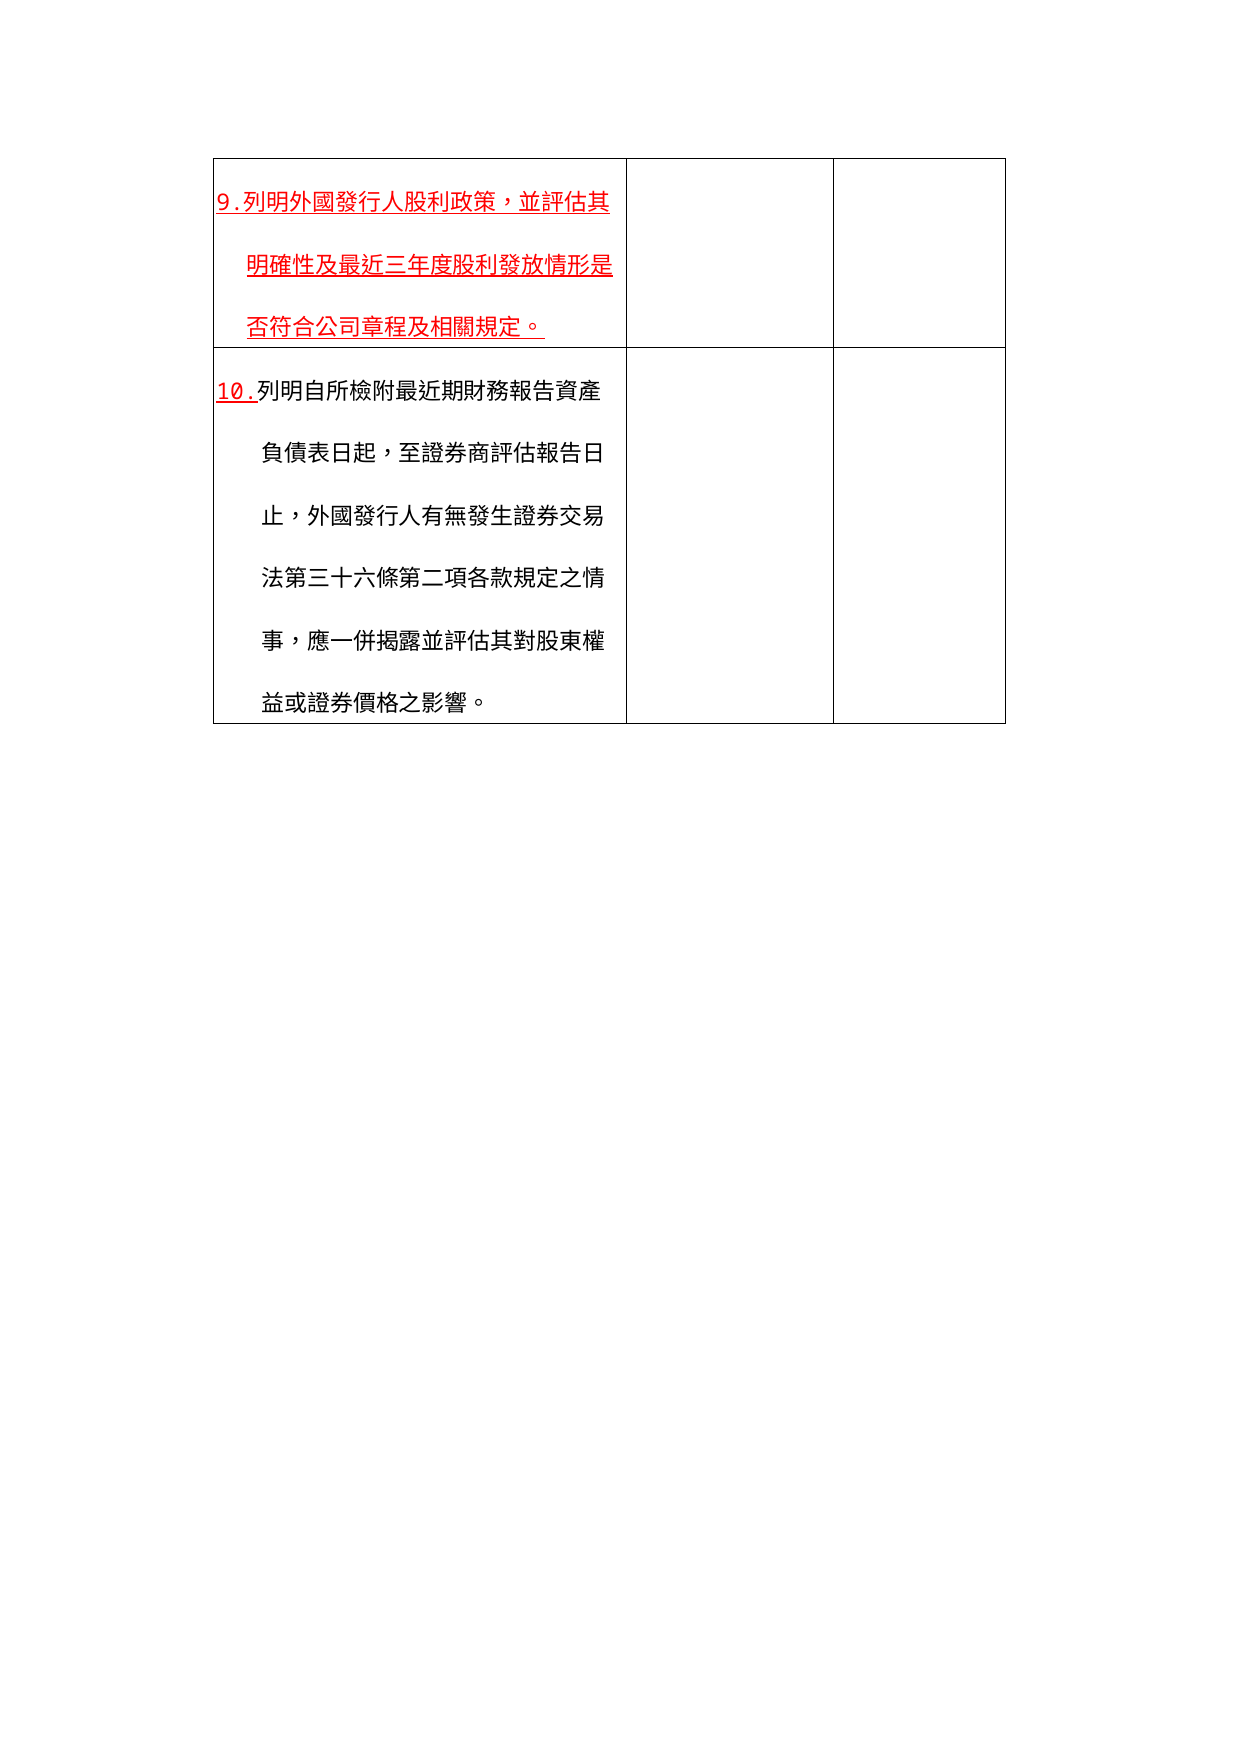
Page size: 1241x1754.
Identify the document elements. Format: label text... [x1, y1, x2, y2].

table_cell 9.列明外國發行人股利政策，並評估其明確性及最近三年度股利發放情形是否符合公司章程及相關規定。 [214, 159, 626, 347]
table_cell 10.列明自所檢附最近期財務報告資產負債表日起，至證券商評估報告日止，外國發行人有無發生證券交易法第三十六條第二項各款規定之情事，應一併揭露並評估其對股東權益或證券價格之影響。 [214, 348, 626, 723]
table_cell [834, 348, 1005, 723]
table_cell [627, 348, 833, 723]
table_cell [834, 159, 1005, 347]
table_cell [627, 159, 833, 347]
